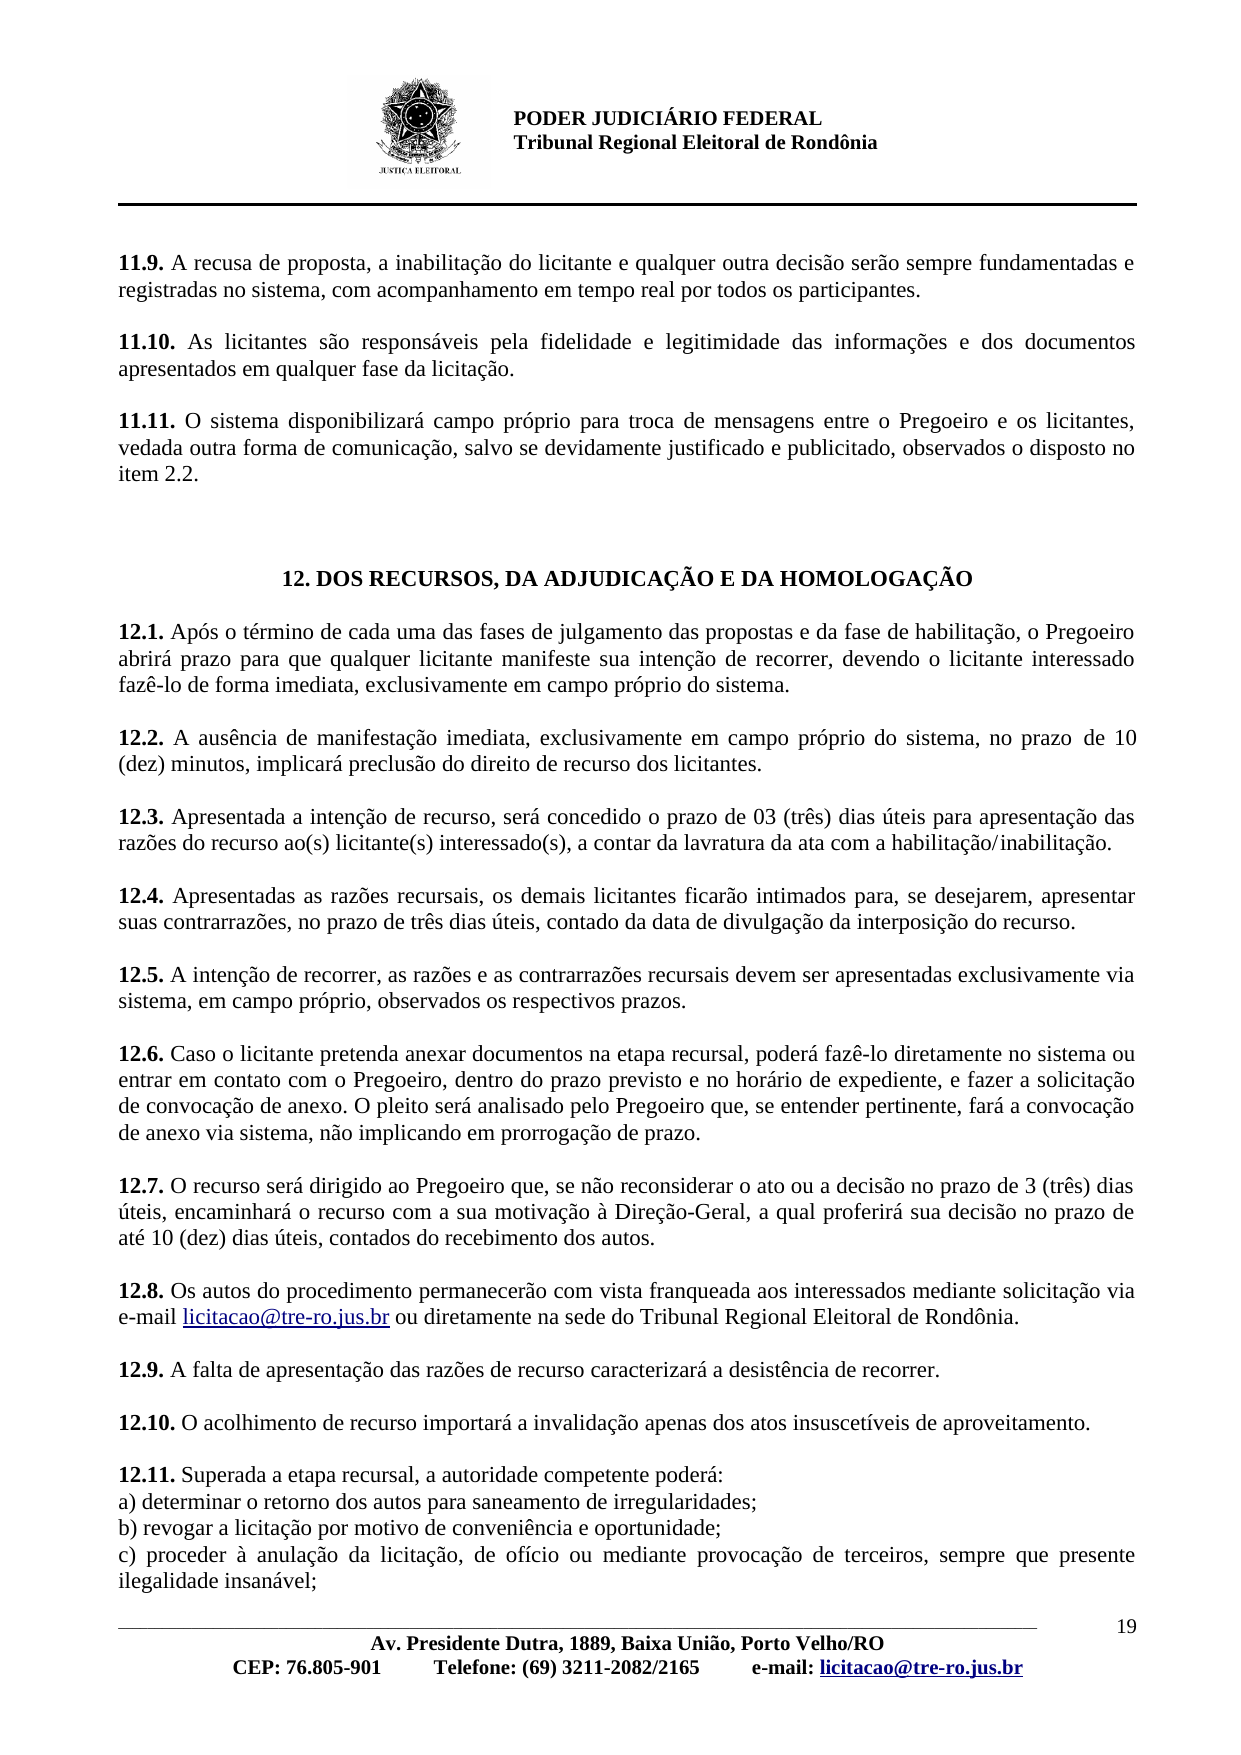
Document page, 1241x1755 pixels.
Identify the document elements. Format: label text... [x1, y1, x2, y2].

text 11.10. As licitantes são responsáveis pela fidelidade e legitimidade das informações e dos documentos apresentados em qualquer fase da licitação. [118, 328, 1137, 381]
text 12.3. Apresentada a intenção de recurso, será concedido o prazo de 03 (três) dias úteis para apresentação das razões do recurso ao(s) licitante(s) interessado(s), a contar da lavratura da ata com a habilitação/inabilitação. [118, 803, 1137, 855]
subtitle 12. DOS RECURSOS, DA ADJUDICAÇÃO E DA HOMOLOGAÇÃO [118, 566, 1137, 592]
text 12.6. Caso o licitante pretenda anexar documentos na etapa recursal, poderá fazê-lo diretamente no sistema ou entrar em contato com o Pregoeiro, dentro do prazo previsto e no horário de expediente, e fazer a solicitação de convocação de anexo. O pleito será analisado pelo Pregoeiro que, se entender pertinente, fará a convocação de anexo via sistema, não implicando em prorrogação de prazo. [118, 1040, 1137, 1145]
text c) proceder à anulação da licitação, de ofício ou mediante provocação de terceiros, sempre que presente ilegalidade insanável; [118, 1541, 1137, 1593]
text 12.9. A falta de apresentação das razões de recurso caracterizará a desistência de recorrer. [118, 1356, 1137, 1382]
text 12.4. Apresentadas as razões recursais, os demais licitantes ficarão intimados para, se desejarem, apresentar suas contrarrazões, no prazo de três dias úteis, contado da data de divulgação da interposição do recurso. [118, 882, 1137, 934]
text 12.1. Após o término de cada uma das fases de julgamento das propostas e da fase de habilitação, o Pregoeiro abrirá prazo para que qualquer licitante manifeste sua intenção de recorrer, devendo o licitante interessado fazê-lo de forma imediata, exclusivamente em campo próprio do sistema. [118, 618, 1137, 697]
text 12.11. Superada a etapa recursal, a autoridade competente poderá: [118, 1462, 1137, 1488]
text b) revogar a licitação por motivo de conveniência e oportunidade; [118, 1514, 1137, 1541]
text 12.10. O acolhimento de recurso importará a invalidação apenas dos atos insuscetíveis de aproveitamento. [118, 1409, 1137, 1435]
text 12.2. A ausência de manifestação imediata, exclusivamente em campo próprio do sistema, no prazo de 10 (dez) minutos, implicará preclusão do direito de recurso dos licitantes. [118, 724, 1137, 776]
text 12.8. Os autos do procedimento permanecerão com vista franqueada aos interessados mediante solicitação via e-mail licitacao@tre-ro.jus.br ou diretamente na sede do Tribunal Regional Eleitoral de Rondônia. [118, 1277, 1137, 1330]
text 11.11. O sistema disponibilizará campo próprio para troca de mensagens entre o Pregoeiro e os licitantes, vedada outra forma de comunicação, salvo se devidamente justificado e publicitado, observados o disposto no item 2.2. [118, 407, 1137, 486]
text 11.9. A recusa de proposta, a inabilitação do licitante e qualquer outra decisão serão sempre fundamentadas e registradas no sistema, com acompanhamento em tempo real por todos os participantes. [118, 249, 1137, 302]
text a) determinar o retorno dos autos para saneamento de irregularidades; [118, 1488, 1137, 1514]
text 12.5. A intenção de recorrer, as razões e as contrarrazões recursais devem ser apresentadas exclusivamente via sistema, em campo próprio, observados os respectivos prazos. [118, 961, 1137, 1013]
text 12.7. O recurso será dirigido ao Pregoeiro que, se não reconsiderar o ato ou a decisão no prazo de 3 (três) dias úteis, encaminhará o recurso com a sua motivação à Direção-Geral, a qual proferirá sua decisão no prazo de até 10 (dez) dias úteis, contados do recebimento dos autos. [118, 1172, 1137, 1251]
